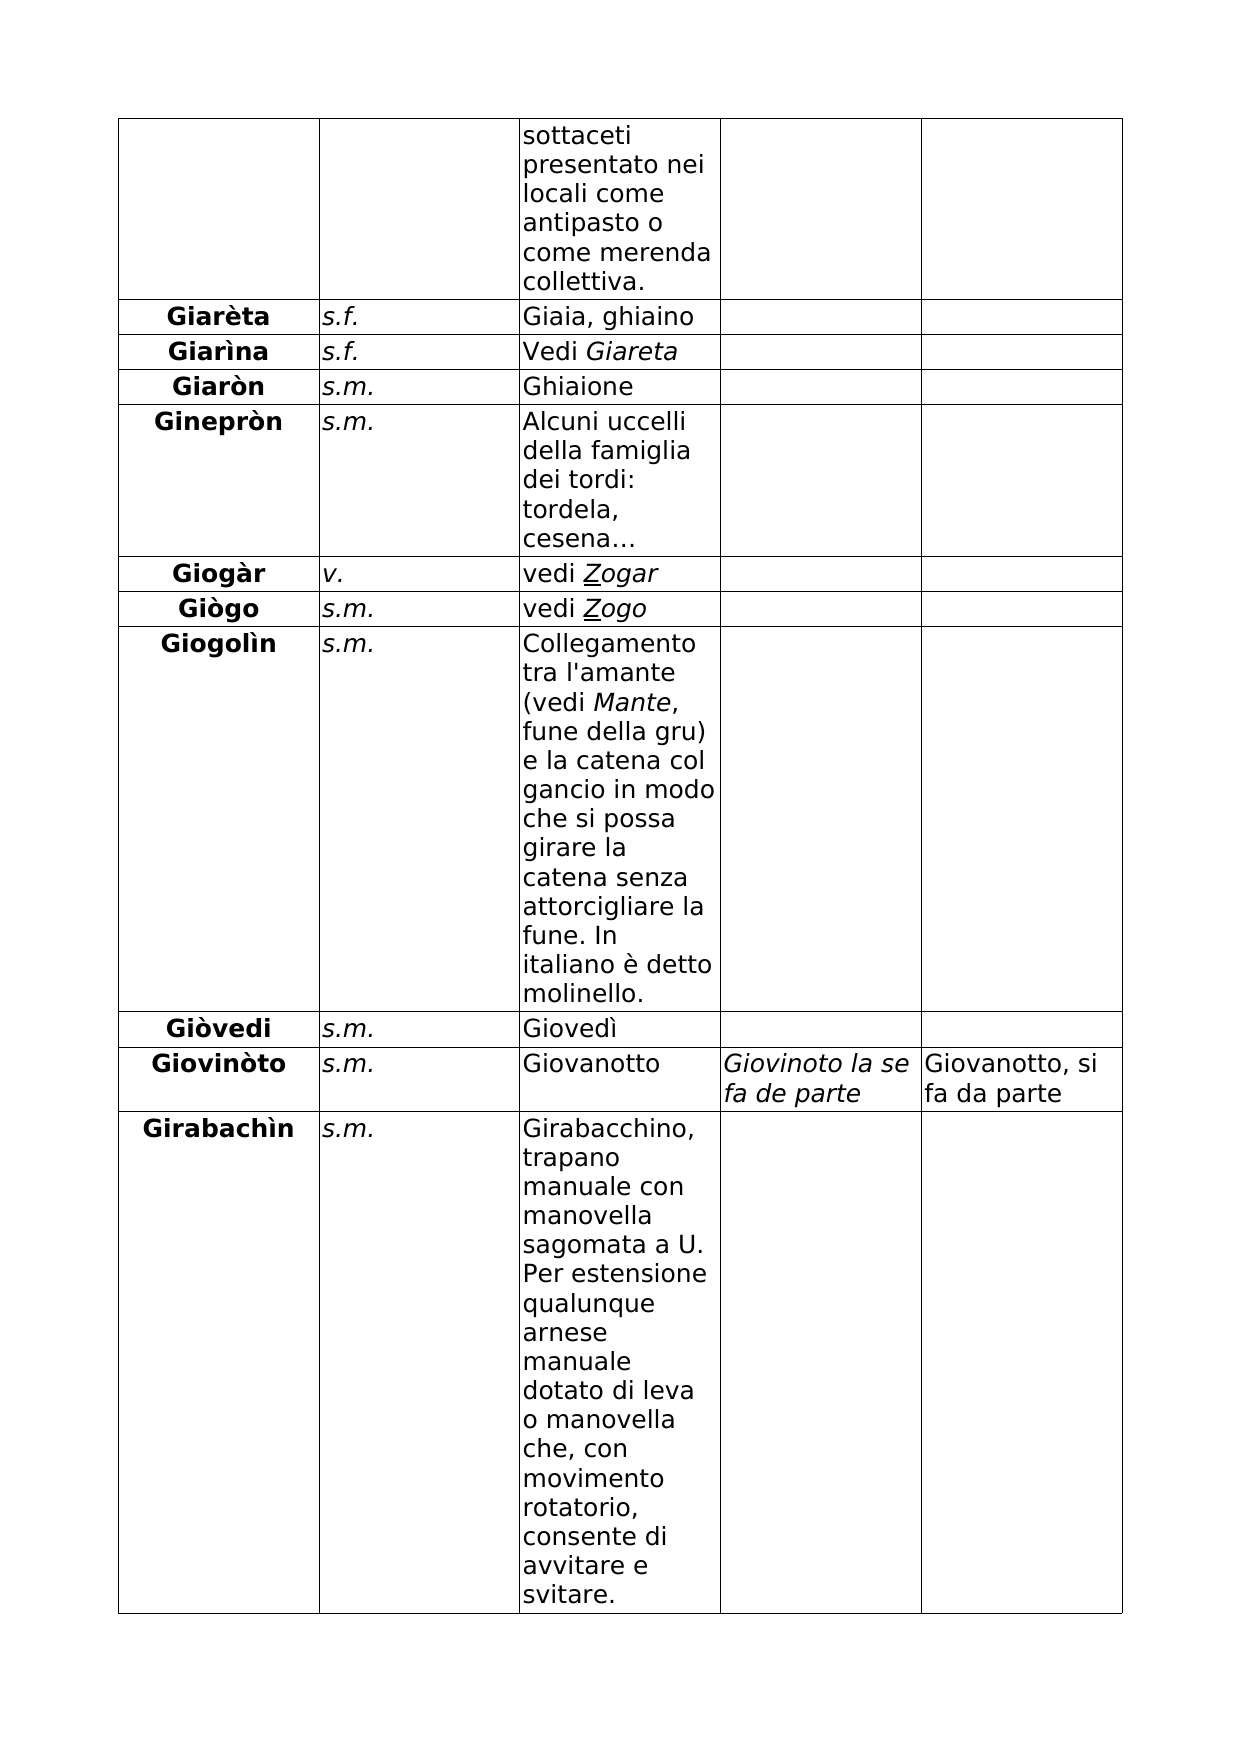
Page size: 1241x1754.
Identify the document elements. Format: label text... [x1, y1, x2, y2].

table_cell Giovanotto, si fa da parte [922, 1048, 1122, 1111]
table_cell [320, 119, 519, 299]
table_cell Giaia, ghiaino [520, 300, 720, 334]
table_cell v. [320, 557, 519, 591]
table_cell [922, 1012, 1122, 1047]
table_cell s.m. [320, 1048, 519, 1111]
table_cell [922, 370, 1122, 404]
table_cell [922, 557, 1122, 591]
table_cell vedi Zogar [520, 557, 720, 591]
table_cell s.m. [320, 592, 519, 626]
table_cell sottaceti presentato nei locali come antipasto o come merenda collettiva. [520, 119, 720, 299]
table_cell [721, 1012, 921, 1047]
table_cell Giovinoto la se fa de parte [721, 1048, 921, 1111]
table_cell Giovanotto [520, 1048, 720, 1111]
table_cell [922, 1112, 1122, 1613]
table_cell [721, 627, 921, 1011]
table_cell [721, 335, 921, 369]
table_cell vedi Zogo [520, 592, 720, 626]
table_cell Ghiaione [520, 370, 720, 404]
table_cell Girabachìn [119, 1112, 319, 1613]
table_cell [922, 592, 1122, 626]
table_cell s.m. [320, 1012, 519, 1047]
table_cell s.f. [320, 335, 519, 369]
table_cell Giarìna [119, 335, 319, 369]
table_cell s.m. [320, 1112, 519, 1613]
table_cell [721, 1112, 921, 1613]
table_cell Giovinòto [119, 1048, 319, 1111]
table_cell [922, 405, 1122, 556]
table_cell [721, 405, 921, 556]
table_cell [721, 592, 921, 626]
table_cell s.m. [320, 370, 519, 404]
table_cell [721, 370, 921, 404]
table_cell [922, 300, 1122, 334]
table_cell [721, 119, 921, 299]
table_cell Giòvedi [119, 1012, 319, 1047]
table_cell Giògo [119, 592, 319, 626]
table_cell Giogàr [119, 557, 319, 591]
table_cell Giarèta [119, 300, 319, 334]
table_cell Girabacchino, trapano manuale con manovella sagomata a U. Per estensione qualunque arnese manuale dotato di leva o manovella che, con movimento rotatorio, consente di avvitare e svitare. [520, 1112, 720, 1613]
table_cell s.m. [320, 627, 519, 1011]
table_cell s.f. [320, 300, 519, 334]
table_cell Ginepròn [119, 405, 319, 556]
table_cell Giogolìn [119, 627, 319, 1011]
table_cell [721, 300, 921, 334]
table_cell [119, 119, 319, 299]
table_cell Collegamento tra l'amante (vedi Mante, fune della gru) e la catena col gancio in modo che si possa girare la catena senza attorcigliare la fune. In italiano è detto molinello. [520, 627, 720, 1011]
table_cell s.m. [320, 405, 519, 556]
table_cell Alcuni uccelli della famiglia dei tordi: tordela, cesena… [520, 405, 720, 556]
table_cell Giovedì [520, 1012, 720, 1047]
table_cell Vedi Giareta [520, 335, 720, 369]
table_cell Giaròn [119, 370, 319, 404]
table_cell [922, 335, 1122, 369]
table_cell [721, 557, 921, 591]
table_cell [922, 119, 1122, 299]
table_cell [922, 627, 1122, 1011]
